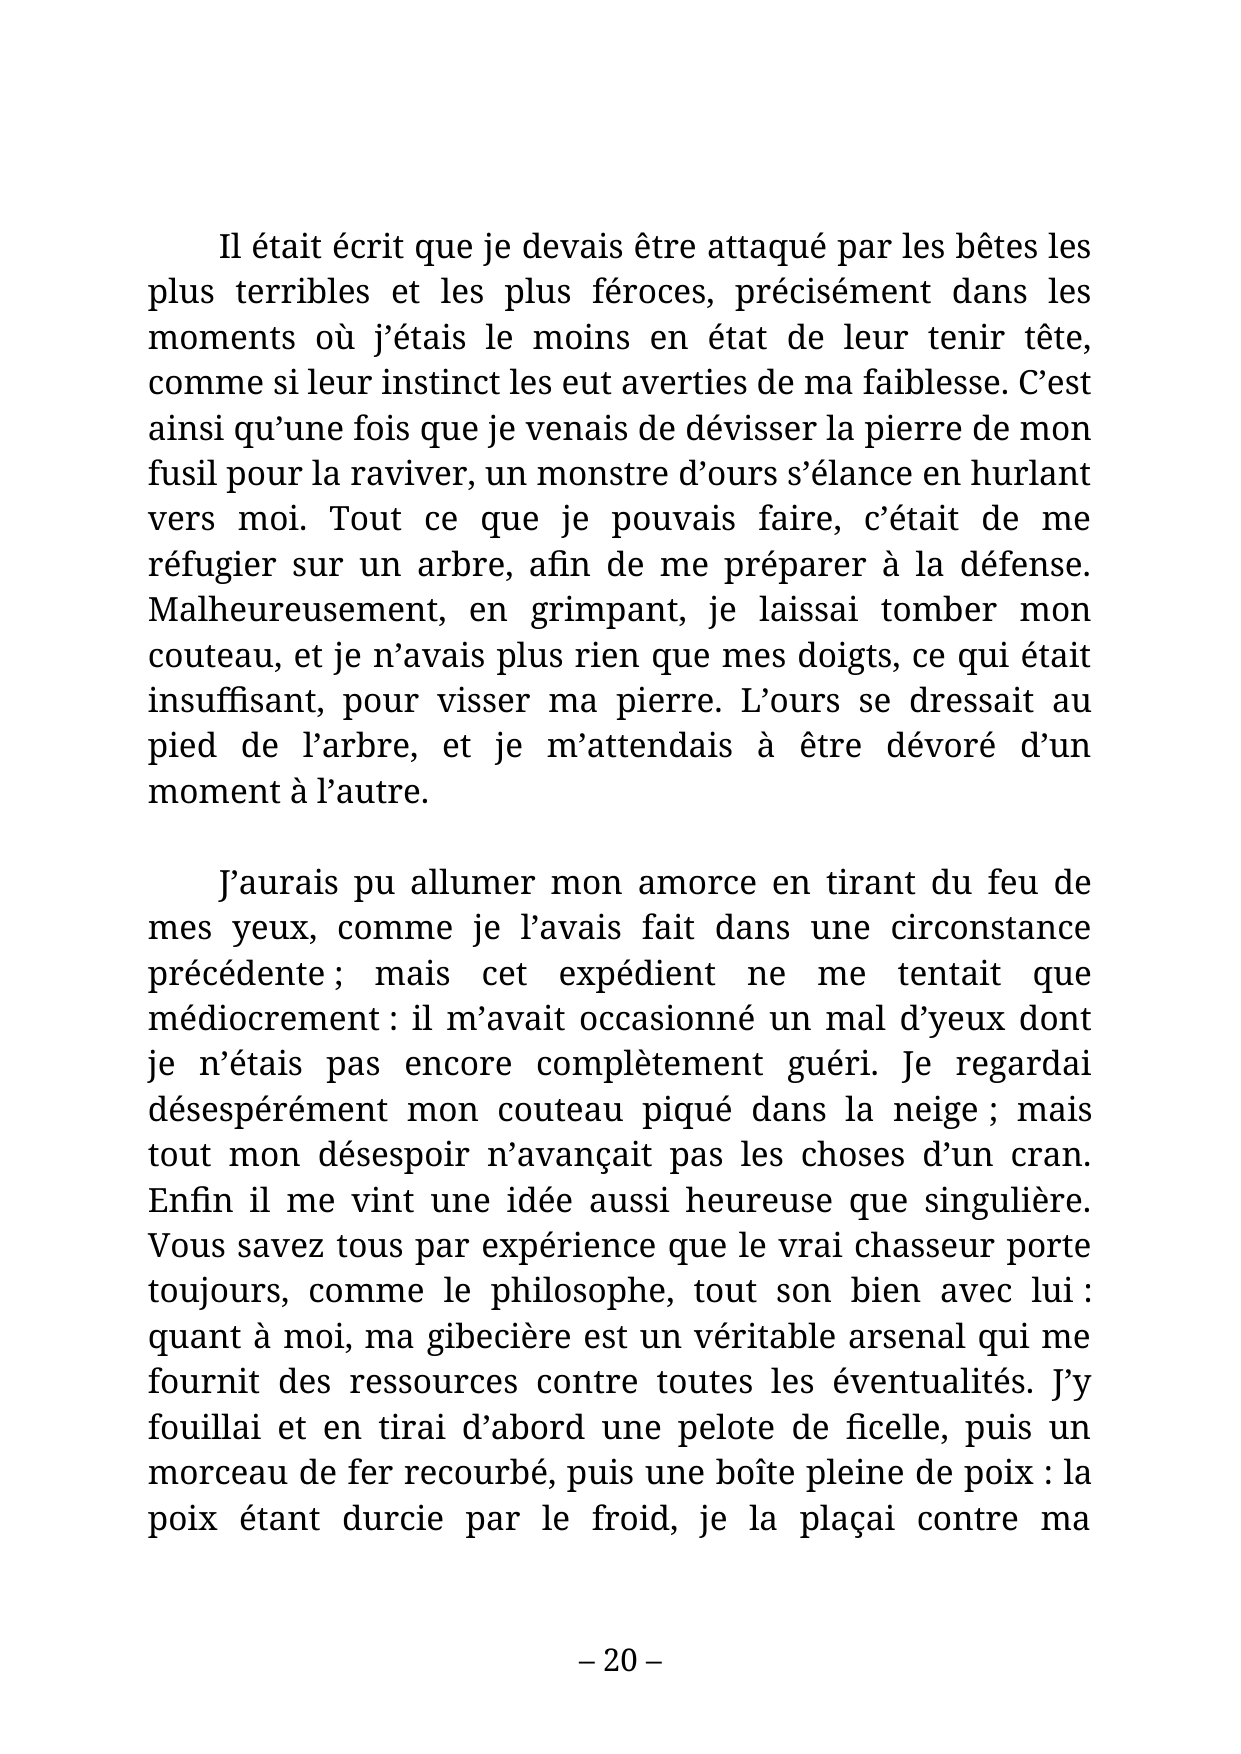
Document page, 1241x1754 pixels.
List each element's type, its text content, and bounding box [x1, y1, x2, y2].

text Il était écrit que je devais être attaqué par les bêtes les plus terribles et les plus féroces, précisément dans les moments où j’étais le moins en état de leur tenir tête, comme si leur instinct les eut averties de ma faiblesse. C’est ainsi qu’une fois que je venais de dévisser la pierre de mon fusil pour la raviver, un monstre d’ours s’élance en hurlant vers moi. Tout ce que je pouvais faire, c’était de me réfugier sur un arbre, afin de me préparer à la défense. Malheureusement, en grimpant, je laissai tomber mon couteau, et je n’avais plus rien que mes doigts, ce qui était insuffisant, pour visser ma pierre. L’ours se dressait au pied de l’arbre, et je m’attendais à être dévoré d’un moment à l’autre. [148, 223, 1092, 813]
text J’aurais pu allumer mon amorce en tirant du feu de mes yeux, comme je l’avais fait dans une circonstance précédente ; mais cet expédient ne me tentait que médiocrement : il m’avait occasionné un mal d’yeux dont je n’étais pas encore complètement guéri. Je regardai désespérément mon couteau piqué dans la neige ; mais tout mon désespoir n’avançait pas les choses d’un cran. Enfin il me vint une idée aussi heureuse que singulière. Vous savez tous par expérience que le vrai chasseur porte toujours, comme le philosophe, tout son bien avec lui : quant à moi, ma gibecière est un véritable arsenal qui me fournit des ressources contre toutes les éventualités. J’y fouillai et en tirai d’abord une pelote de ficelle, puis un morceau de fer recourbé, puis une boîte pleine de poix : la poix étant durcie par le froid, je la plaçai contre ma [148, 858, 1092, 1540]
